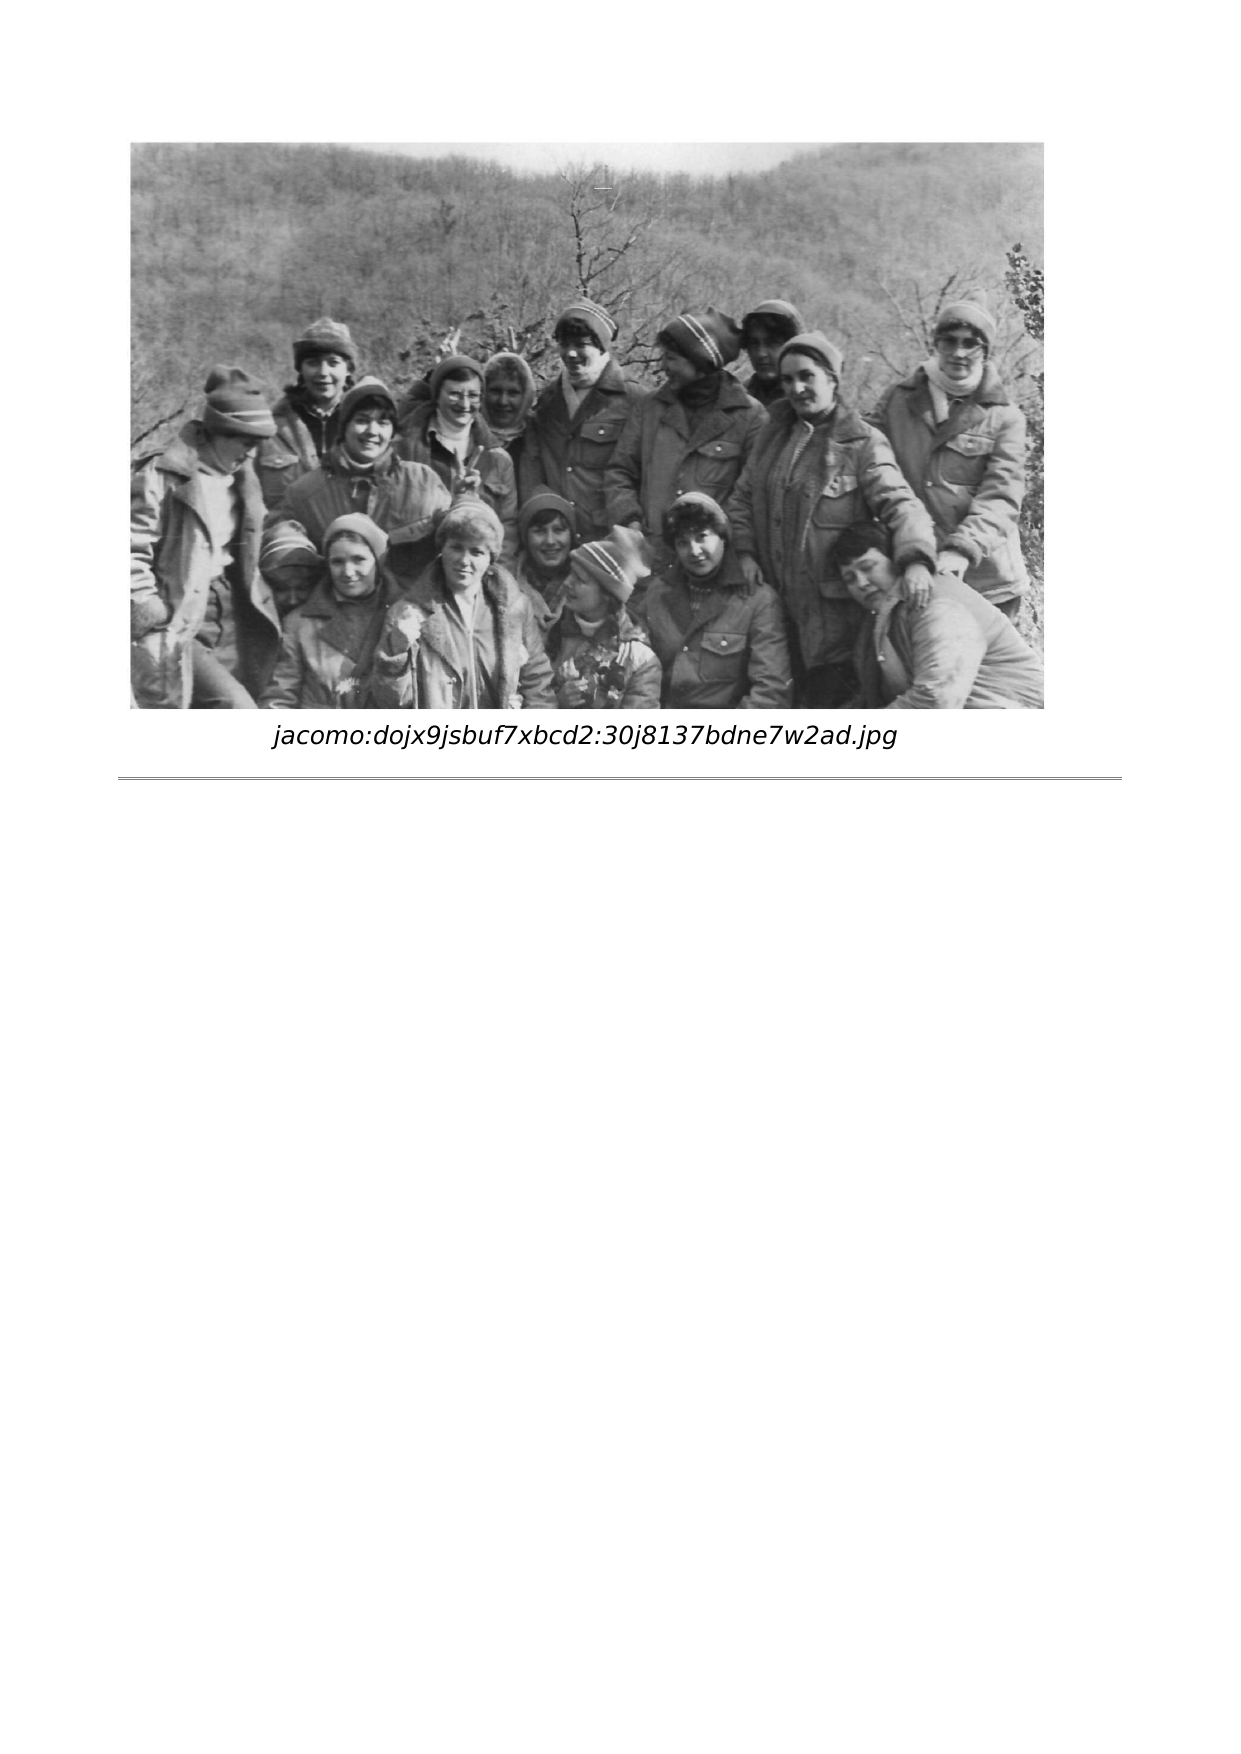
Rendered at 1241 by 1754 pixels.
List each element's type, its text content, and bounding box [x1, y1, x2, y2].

text jacomo:dojx9jsbuf7xbcd2:30j8137bdne7w2ad.jpg [118, 721, 1056, 750]
picture [118, 130, 1056, 721]
